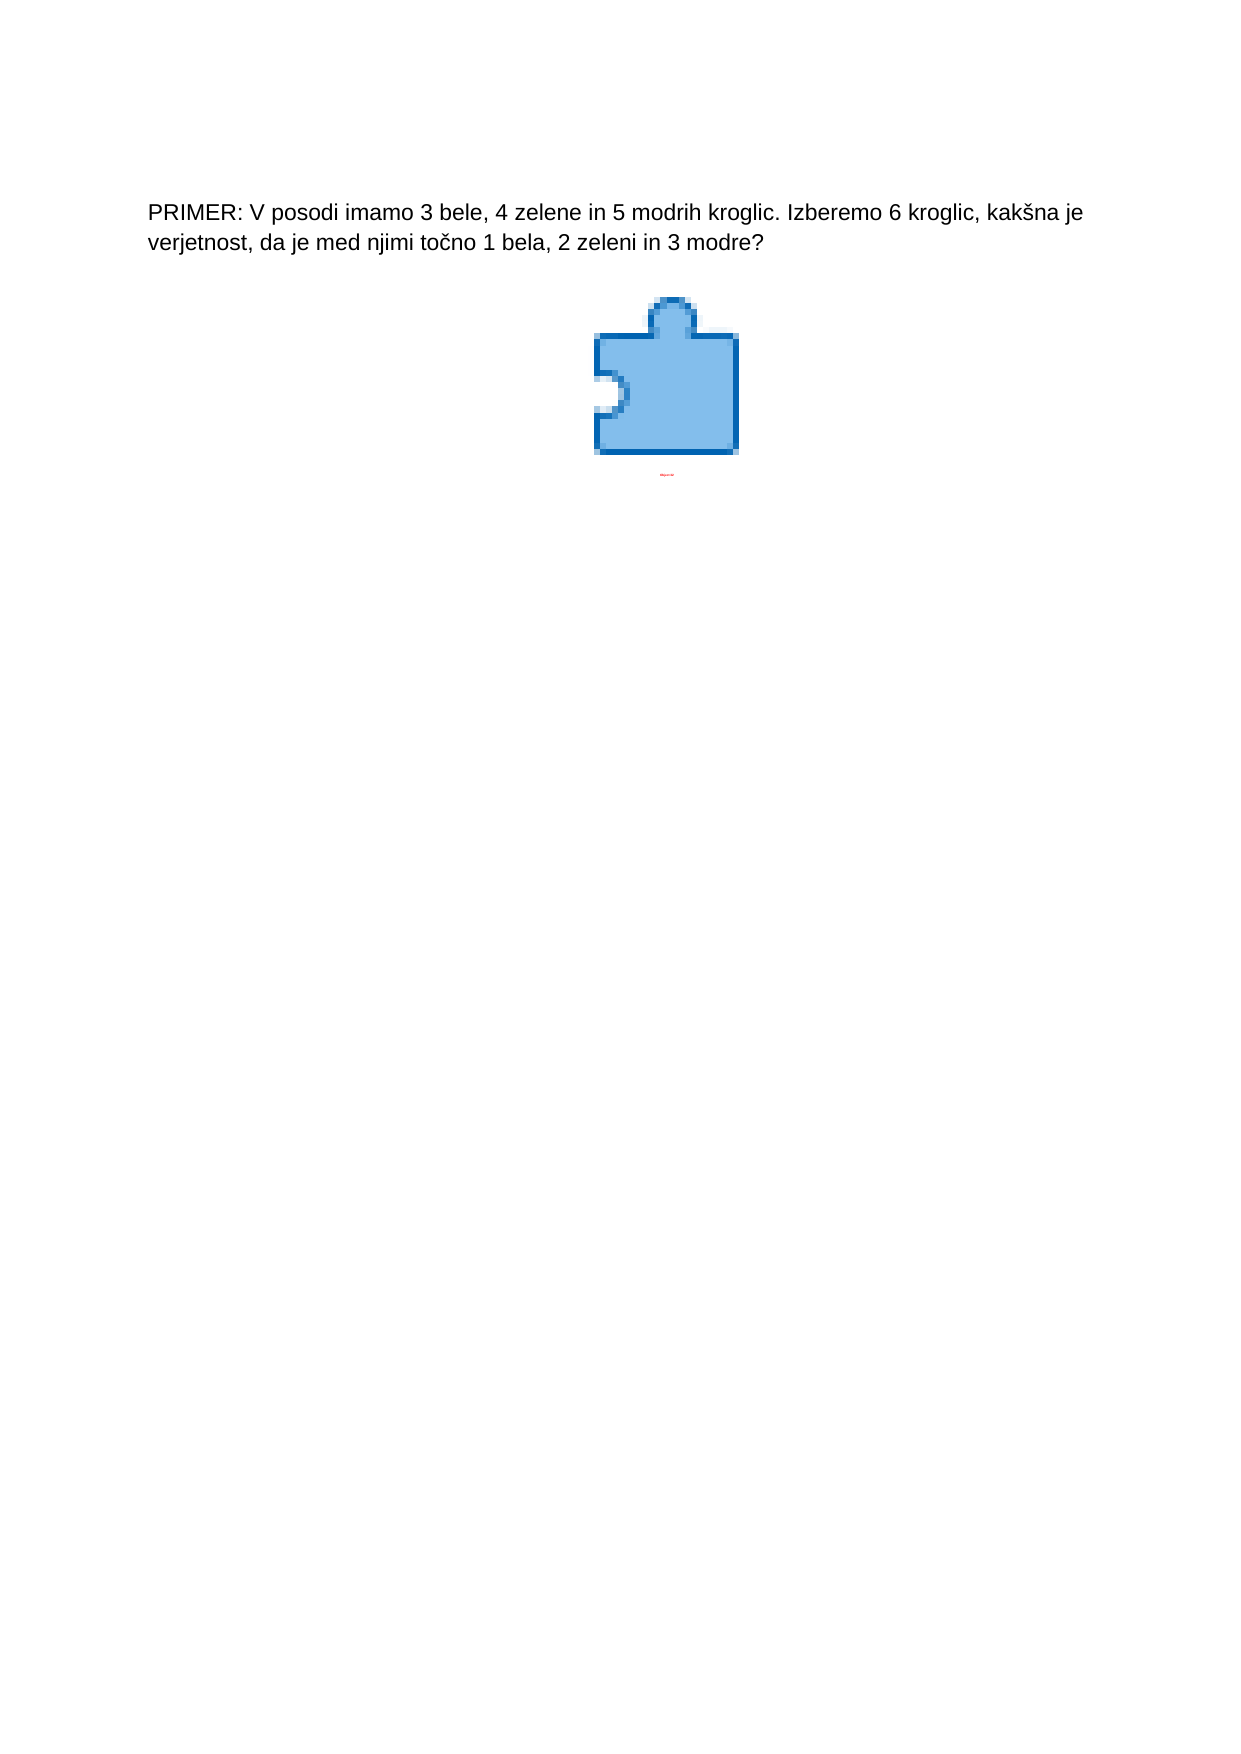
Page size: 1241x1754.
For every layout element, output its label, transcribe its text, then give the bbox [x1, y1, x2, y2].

text PRIMER: V posodi imamo 3 bele, 4 zelene in 5 modrih kroglic. Izberemo 6 kroglic, kakšna je verjetnost, da je med njimi točno 1 bela, 2 zeleni in 3 modre? [148, 199, 1093, 255]
